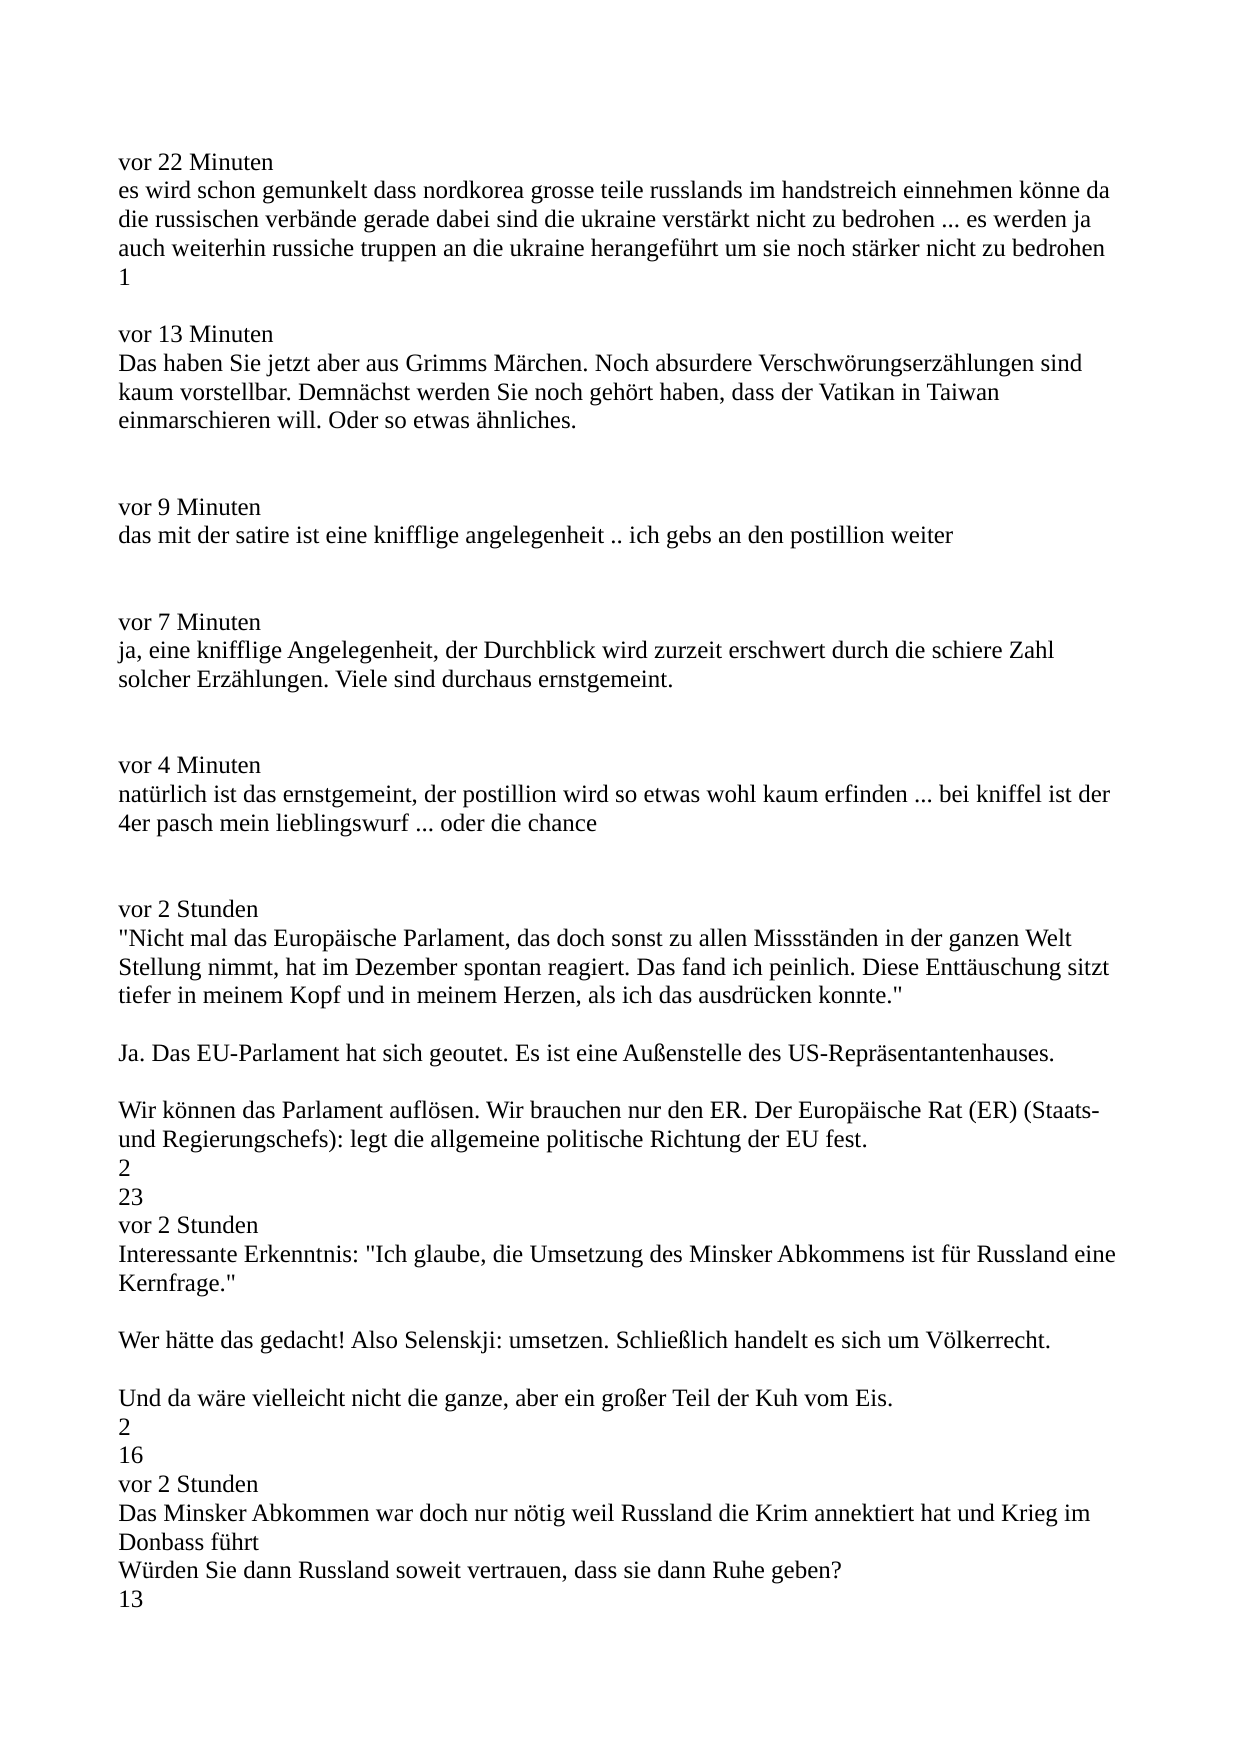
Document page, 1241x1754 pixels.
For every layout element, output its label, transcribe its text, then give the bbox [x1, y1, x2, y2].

text Und da wäre vielleicht nicht die ganze, aber ein großer Teil der Kuh vom Eis. [118, 1383, 1122, 1412]
text vor 13 Minuten [118, 319, 1122, 348]
text ja, eine knifflige Angelegenheit, der Durchblick wird zurzeit erschwert durch die schiere Zahl solcher Erzählungen. Viele sind durchaus ernstgemeint. [118, 636, 1122, 693]
text es wird schon gemunkelt dass nordkorea grosse teile russlands im handstreich einnehmen könne da die russischen verbände gerade dabei sind die ukraine verstärkt nicht zu bedrohen ... es werden ja auch weiterhin russiche truppen an die ukraine herangeführt um sie noch stärker nicht zu bedrohen [118, 176, 1122, 262]
text Wer hätte das gedacht! Also Selenskji: umsetzen. Schließlich handelt es sich um Völkerrecht. [118, 1326, 1122, 1354]
text vor 22 Minuten [118, 147, 1122, 176]
text vor 7 Minuten [118, 607, 1122, 636]
text vor 9 Minuten [118, 492, 1122, 521]
text vor 2 Stunden [118, 1469, 1122, 1498]
text Würden Sie dann Russland soweit vertrauen, dass sie dann Ruhe geben? [118, 1556, 1122, 1584]
text Ja. Das EU-Parlament hat sich geoutet. Es ist eine Außenstelle des US-Repräsentantenhauses. [118, 1038, 1122, 1067]
text 2 [118, 1153, 1122, 1182]
text 13 [118, 1584, 1122, 1613]
text vor 2 Stunden [118, 894, 1122, 923]
text "Nicht mal das Europäische Parlament, das doch sonst zu allen Missständen in der ganzen Welt Stellung nimmt, hat im Dezember spontan reagiert. Das fand ich peinlich. Diese Enttäuschung sitzt tiefer in meinem Kopf und in meinem Herzen, als ich das ausdrücken konnte." [118, 923, 1122, 1009]
text 2 [118, 1412, 1122, 1441]
text 1 [118, 262, 1122, 291]
text 23 [118, 1182, 1122, 1211]
text 16 [118, 1441, 1122, 1469]
text natürlich ist das ernstgemeint, der postillion wird so etwas wohl kaum erfinden ... bei kniffel ist der 4er pasch mein lieblingswurf ... oder die chance [118, 779, 1122, 837]
text das mit der satire ist eine knifflige angelegenheit .. ich gebs an den postillion weiter [118, 521, 1122, 549]
text vor 2 Stunden [118, 1211, 1122, 1239]
text Das haben Sie jetzt aber aus Grimms Märchen. Noch absurdere Verschwörungserzählungen sind kaum vorstellbar. Demnächst werden Sie noch gehört haben, dass der Vatikan in Taiwan einmarschieren will. Oder so etwas ähnliches. [118, 348, 1122, 434]
text vor 4 Minuten [118, 751, 1122, 779]
text Wir können das Parlament auflösen. Wir brauchen nur den ER. Der Europäische Rat (ER) (Staats- und Regierungschefs): legt die allgemeine politische Richtung der EU fest. [118, 1096, 1122, 1153]
text Interessante Erkenntnis: "Ich glaube, die Umsetzung des Minsker Abkommens ist für Russland eine Kernfrage." [118, 1239, 1122, 1297]
text Das Minsker Abkommen war doch nur nötig weil Russland die Krim annektiert hat und Krieg im Donbass führt [118, 1498, 1122, 1556]
